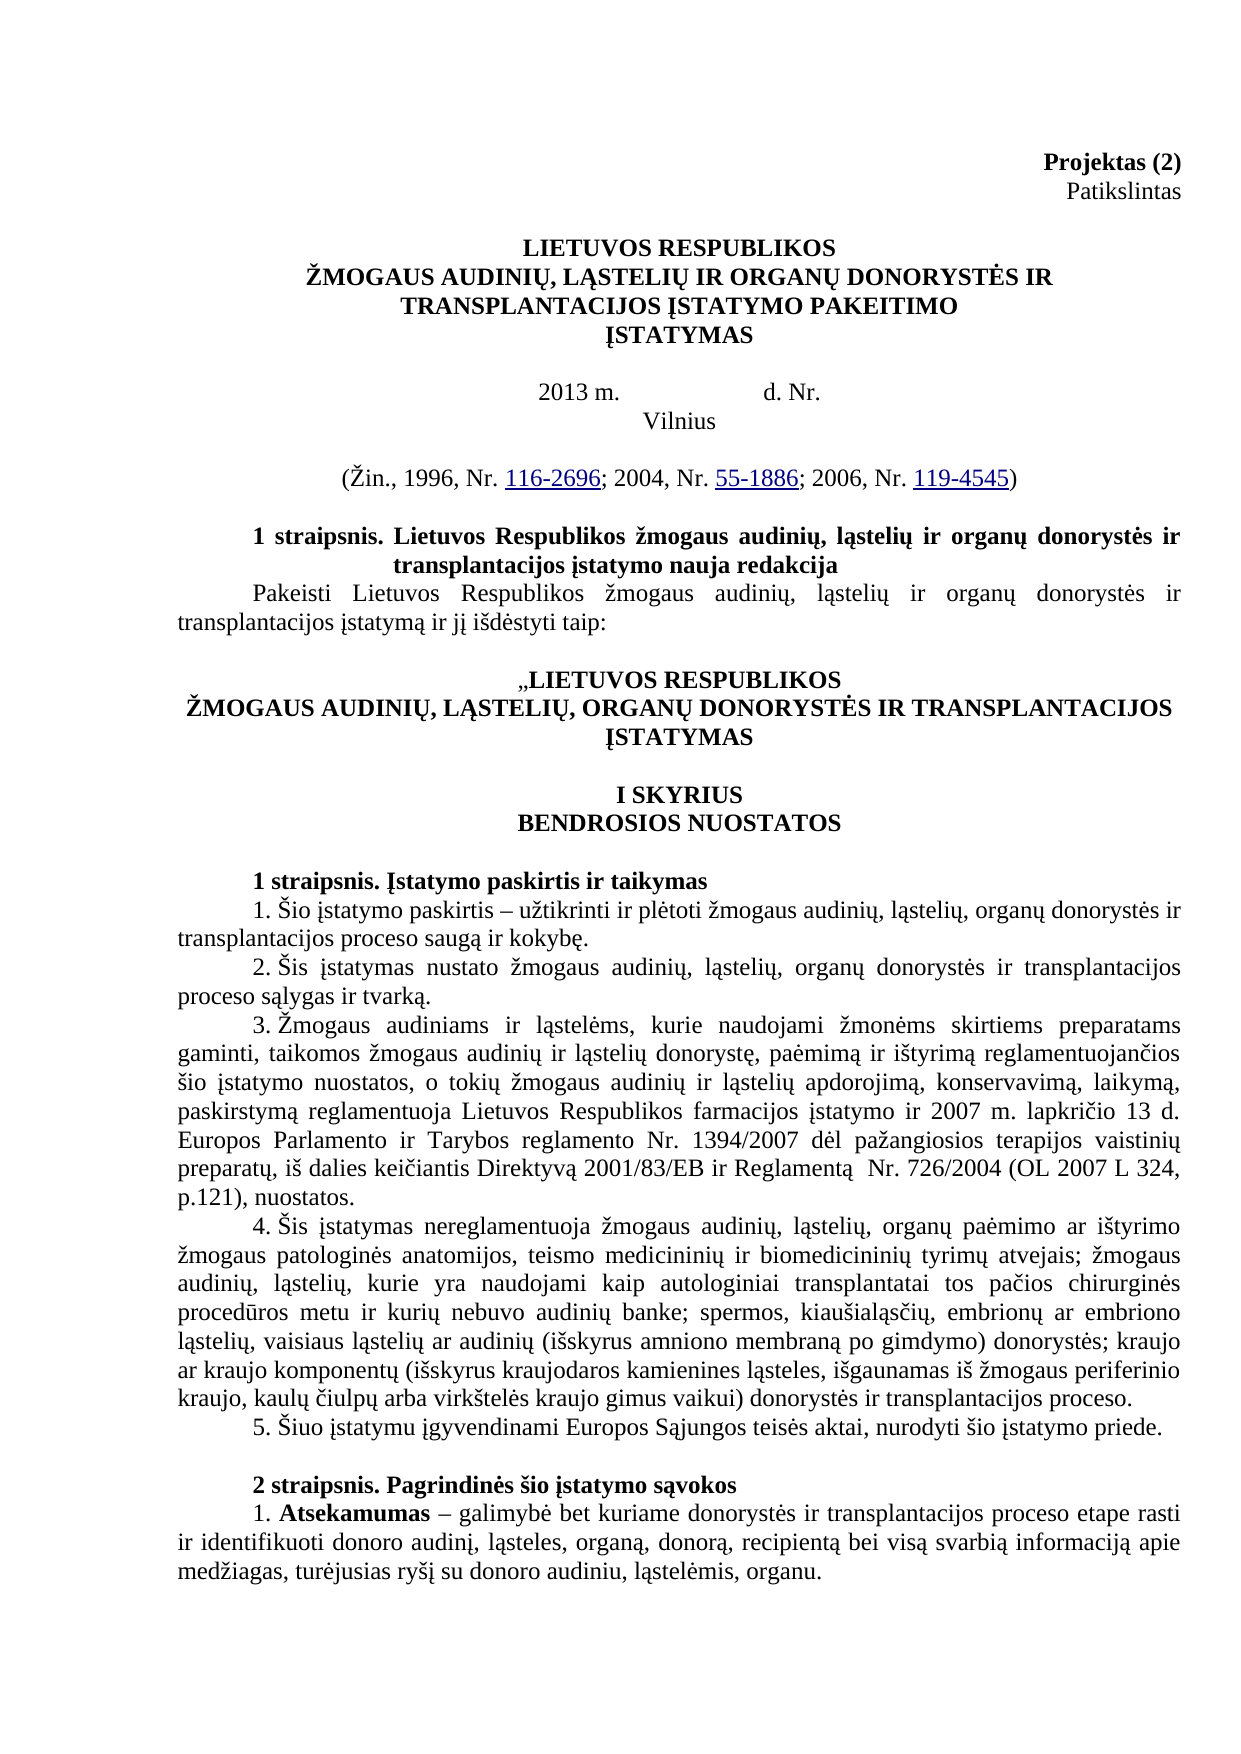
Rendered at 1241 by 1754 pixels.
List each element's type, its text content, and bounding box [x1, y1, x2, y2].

text ŽMOGAUS AUDINIŲ, LĄSTELIŲ IR ORGANŲ DONORYSTĖS IR TRANSPLANTACIJOS ĮSTATYMO PAKEITIMO [177, 262, 1181, 320]
text BENDROSIOS NUOSTATOS [177, 808, 1181, 837]
text 2 straipsnis. Pagrindinės šio įstatymo sąvokos [177, 1470, 1181, 1498]
text „LIETUVOS RESPUBLIKOS [177, 665, 1181, 693]
text 1 straipsnis. Lietuvos Respublikos žmogaus audinių, ląstelių ir organų donorystės ir transplantacijos įstatymo nauja redakcija [252, 521, 1181, 578]
text 1 straipsnis. Įstatymo paskirtis ir taikymas [177, 866, 1181, 895]
text 2013 m. d. Nr. [177, 377, 1181, 406]
text 1. Šio įstatymo paskirtis – užtikrinti ir plėtoti žmogaus audinių, ląstelių, organų donorystės ir transplantacijos proceso saugą ir kokybę. [177, 895, 1181, 952]
text Projektas (2) [177, 147, 1181, 176]
text Vilnius [177, 406, 1181, 435]
text LIETUVOS RESPUBLIKOS [177, 233, 1181, 262]
text ŽMOGAUS AUDINIŲ, LĄSTELIŲ, ORGANŲ DONORYSTĖS IR TRANSPLANTACIJOS [177, 693, 1181, 722]
text 3. Žmogaus audiniams ir ląstelėms, kurie naudojami žmonėms skirtiems preparatams gaminti, taikomos žmogaus audinių ir ląstelių donorystę, paėmimą ir ištyrimą reglamentuojančios šio įstatymo nuostatos, o tokių žmogaus audinių ir ląstelių apdorojimą, konservavimą, laikymą, paskirstymą reglamentuoja Lietuvos Respublikos farmacijos įstatymo ir 2007 m. lapkričio 13 d. Europos Parlamento ir Tarybos reglamento Nr. 1394/2007 dėl pažangiosios terapijos vaistinių preparatų, iš dalies keičiantis Direktyvą 2001/83/EB ir Reglamentą Nr. 726/2004 (OL 2007 L 324, p.121), nuostatos. [177, 1010, 1181, 1211]
text (Žin., 1996, Nr. 116-2696; 2004, Nr. 55-1886; 2006, Nr. 119-4545) [177, 463, 1181, 492]
text ĮSTATYMAS [177, 320, 1181, 348]
text Pakeisti Lietuvos Respublikos žmogaus audinių, ląstelių ir organų donorystės ir transplantacijos įstatymą ir jį išdėstyti taip: [177, 578, 1181, 636]
text 5. Šiuo įstatymu įgyvendinami Europos Sąjungos teisės aktai, nurodyti šio įstatymo priede. [177, 1412, 1181, 1441]
text 4. Šis įstatymas nereglamentuoja žmogaus audinių, ląstelių, organų paėmimo ar ištyrimo žmogaus patologinės anatomijos, teismo medicininių ir biomedicininių tyrimų atvejais; žmogaus audinių, ląstelių, kurie yra naudojami kaip autologiniai transplantatai tos pačios chirurginės procedūros metu ir kurių nebuvo audinių banke; spermos, kiaušialąsčių, embrionų ar embriono ląstelių, vaisiaus ląstelių ar audinių (išskyrus amniono membraną po gimdymo) donorystės; kraujo ar kraujo komponentų (išskyrus kraujodaros kamienines ląsteles, išgaunamas iš žmogaus periferinio kraujo, kaulų čiulpų arba virkštelės kraujo gimus vaikui) donorystės ir transplantacijos proceso. [177, 1211, 1181, 1412]
text 2. Šis įstatymas nustato žmogaus audinių, ląstelių, organų donorystės ir transplantacijos proceso sąlygas ir tvarką. [177, 952, 1181, 1010]
text 1. Atsekamumas – galimybė bet kuriame donorystės ir transplantacijos proceso etape rasti ir identifikuoti donoro audinį, ląsteles, organą, donorą, recipientą bei visą svarbią informaciją apie medžiagas, turėjusias ryšį su donoro audiniu, ląstelėmis, organu. [177, 1498, 1181, 1585]
text I SKYRIUS [177, 780, 1181, 808]
text Patikslintas [177, 176, 1181, 205]
text ĮSTATYMAS [177, 722, 1181, 751]
